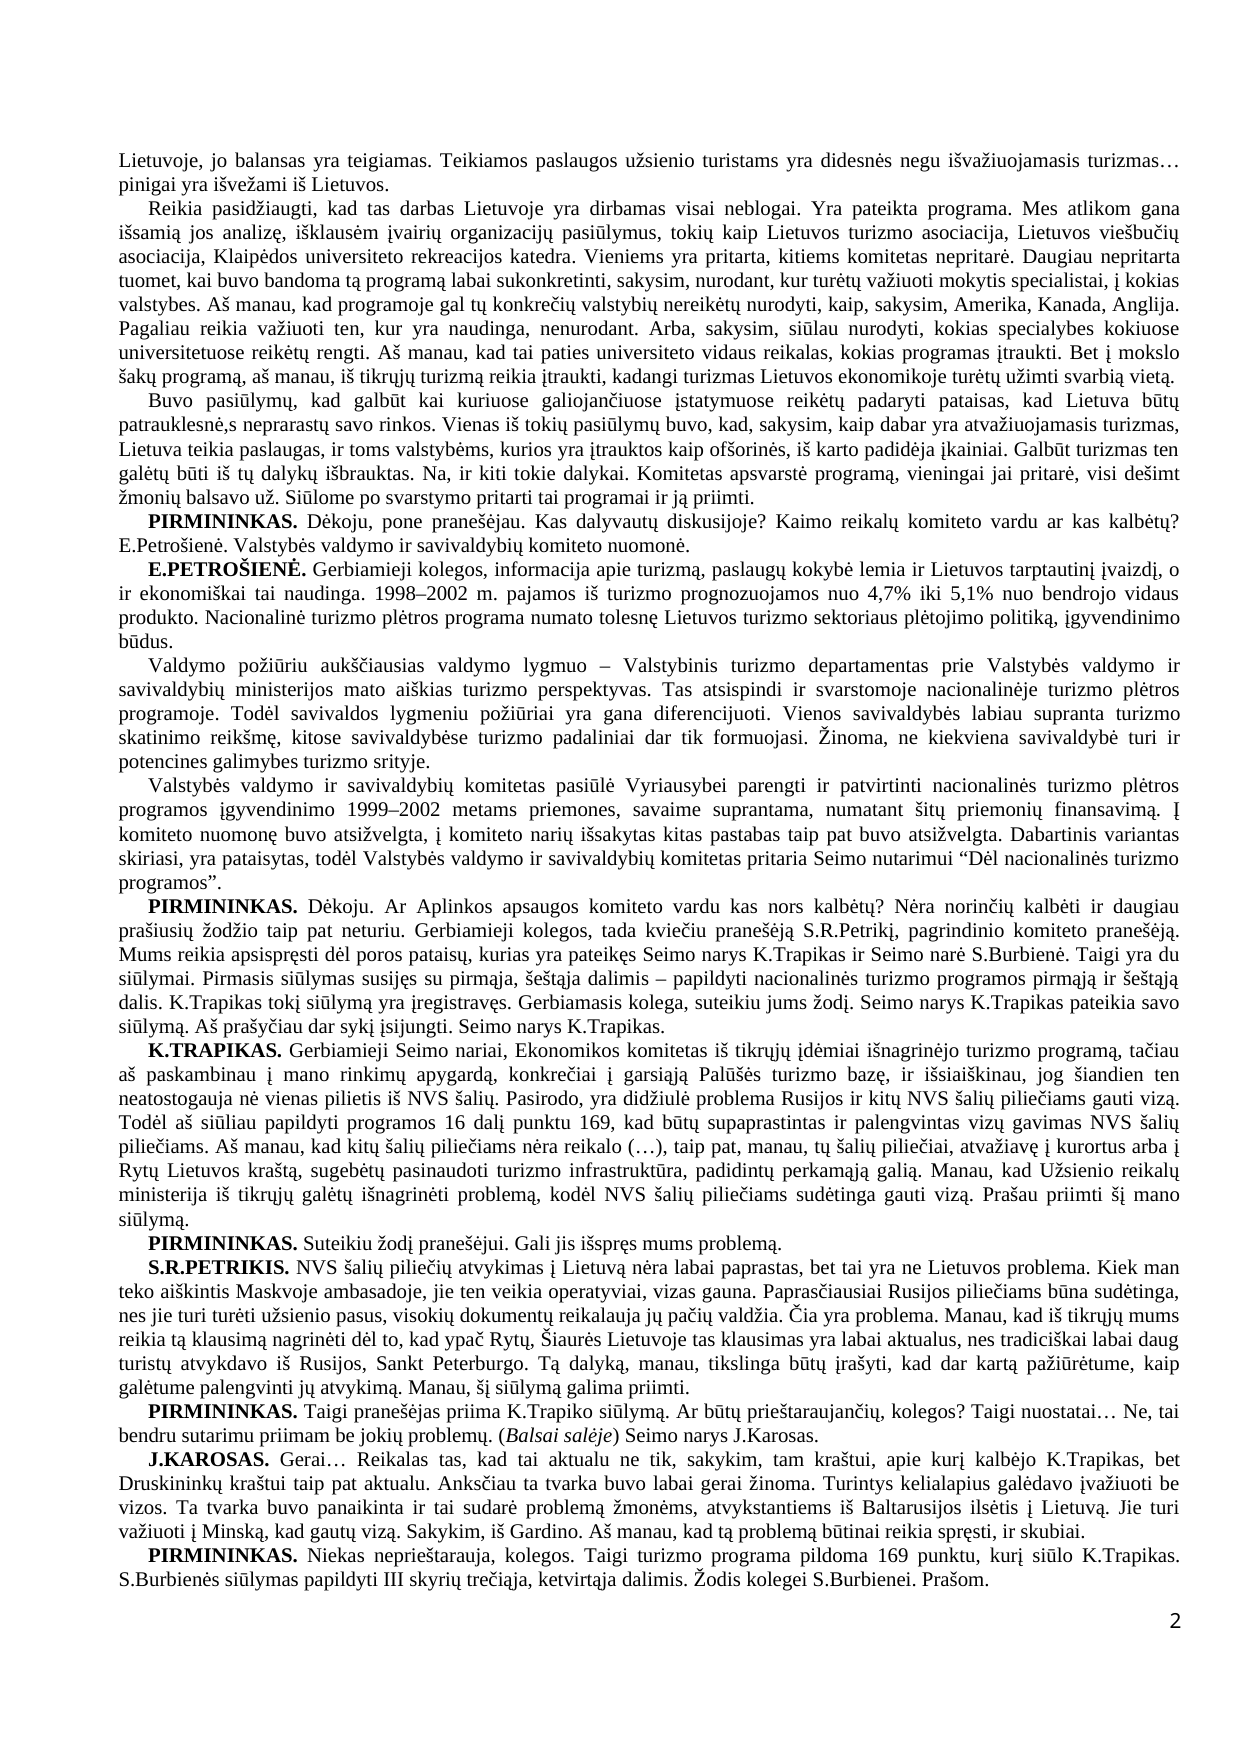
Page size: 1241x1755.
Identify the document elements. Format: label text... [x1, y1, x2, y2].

text PIRMININKAS. Suteikiu žodį pranešėjui. Gali jis išspręs mums problemą. [118, 1231, 1181, 1254]
text S.R.PETRIKIS. NVS šalių piliečių atvykimas į Lietuvą nėra labai paprastas, bet tai yra ne Lietuvos problema. Kiek man teko aiškintis Maskvoje ambasadoje, jie ten veikia operatyviai, vizas gauna. Paprasčiausiai Rusijos piliečiams būna sudėtinga, nes jie turi turėti užsienio pasus, visokių dokumentų reikalauja jų pačių valdžia. Čia yra problema. Manau, kad iš tikrųjų mums reikia tą klausimą nagrinėti dėl to, kad ypač Rytų, Šiaurės Lietuvoje tas klausimas yra labai aktualus, nes tradiciškai labai daug turistų atvykdavo iš Rusijos, Sankt Peterburgo. Tą dalyką, manau, tikslinga būtų įrašyti, kad dar kartą pažiūrėtume, kaip galėtume palengvinti jų atvykimą. Manau, šį siūlymą galima priimti. [118, 1254, 1181, 1399]
text Valdymo požiūriu aukščiausias valdymo lygmuo – Valstybinis turizmo departamentas prie Valstybės valdymo ir savivaldybių ministerijos mato aiškias turizmo perspektyvas. Tas atsispindi ir svarstomoje nacionalinėje turizmo plėtros programoje. Todėl savivaldos lygmeniu požiūriai yra gana diferencijuoti. Vienos savivaldybės labiau supranta turizmo skatinimo reikšmę, kitose savivaldybėse turizmo padaliniai dar tik formuojasi. Žinoma, ne kiekviena savivaldybė turi ir potencines galimybes turizmo srityje. [118, 653, 1181, 773]
text PIRMININKAS. Dėkoju. Ar Aplinkos apsaugos komiteto vardu kas nors kalbėtų? Nėra norinčių kalbėti ir daugiau prašiusių žodžio taip pat neturiu. Gerbiamieji kolegos, tada kviečiu pranešėją S.R.Petrikį, pagrindinio komiteto pranešėją. Mums reikia apsispręsti dėl poros pataisų, kurias yra pateikęs Seimo narys K.Trapikas ir Seimo narė S.Burbienė. Taigi yra du siūlymai. Pirmasis siūlymas susijęs su pirmąja, šeštąja dalimis – papildyti nacionalinės turizmo programos pirmąją ir šeštąją dalis. K.Trapikas tokį siūlymą yra įregistravęs. Gerbiamasis kolega, suteikiu jums žodį. Seimo narys K.Trapikas pateikia savo siūlymą. Aš prašyčiau dar sykį įsijungti. Seimo narys K.Trapikas. [118, 894, 1181, 1038]
text J.KAROSAS. Gerai… Reikalas tas, kad tai aktualu ne tik, sakykim, tam kraštui, apie kurį kalbėjo K.Trapikas, bet Druskininkų kraštui taip pat aktualu. Anksčiau ta tvarka buvo labai gerai žinoma. Turintys kelialapius galėdavo įvažiuoti be vizos. Ta tvarka buvo panaikinta ir tai sudarė problemą žmonėms, atvykstantiems iš Baltarusijos ilsėtis į Lietuvą. Jie turi važiuoti į Minską, kad gautų vizą. Sakykim, iš Gardino. Aš manau, kad tą problemą būtinai reikia spręsti, ir skubiai. [118, 1447, 1181, 1543]
text PIRMININKAS. Taigi pranešėjas priima K.Trapiko siūlymą. Ar būtų prieštaraujančių, kolegos? Taigi nuostatai… Ne, tai bendru sutarimu priimam be jokių problemų. (Balsai salėje) Seimo narys J.Karosas. [118, 1399, 1181, 1447]
text Valstybės valdymo ir savivaldybių komitetas pasiūlė Vyriausybei parengti ir patvirtinti nacionalinės turizmo plėtros programos įgyvendinimo 1999–2002 metams priemones, savaime suprantama, numatant šitų priemonių finansavimą. Į komiteto nuomonę buvo atsižvelgta, į komiteto narių išsakytas kitas pastabas taip pat buvo atsižvelgta. Dabartinis variantas skiriasi, yra pataisytas, todėl Valstybės valdymo ir savivaldybių komitetas pritaria Seimo nutarimui “Dėl nacionalinės turizmo programos”. [118, 773, 1181, 894]
text Buvo pasiūlymų, kad galbūt kai kuriuose galiojančiuose įstatymuose reikėtų padaryti pataisas, kad Lietuva būtų patrauklesnė,s neprarastų savo rinkos. Vienas iš tokių pasiūlymų buvo, kad, sakysim, kaip dabar yra atvažiuojamasis turizmas, Lietuva teikia paslaugas, ir toms valstybėms, kurios yra įtrauktos kaip ofšorinės, iš karto padidėja įkainiai. Galbūt turizmas ten galėtų būti iš tų dalykų išbrauktas. Na, ir kiti tokie dalykai. Komitetas apsvarstė programą, vieningai jai pritarė, visi dešimt žmonių balsavo už. Siūlome po svarstymo pritarti tai programai ir ją priimti. [118, 388, 1181, 509]
text PIRMININKAS. Dėkoju, pone pranešėjau. Kas dalyvautų diskusijoje? Kaimo reikalų komiteto vardu ar kas kalbėtų? E.Petrošienė. Valstybės valdymo ir savivaldybių komiteto nuomonė. [118, 509, 1181, 557]
text Lietuvoje, jo balansas yra teigiamas. Teikiamos paslaugos užsienio turistams yra didesnės negu išvažiuojamasis turizmas… pinigai yra išvežami iš Lietuvos. [118, 148, 1181, 196]
text K.TRAPIKAS. Gerbiamieji Seimo nariai, Ekonomikos komitetas iš tikrųjų įdėmiai išnagrinėjo turizmo programą, tačiau aš paskambinau į mano rinkimų apygardą, konkrečiai į garsiąją Palūšės turizmo bazę, ir išsiaiškinau, jog šiandien ten neatostogauja nė vienas pilietis iš NVS šalių. Pasirodo, yra didžiulė problema Rusijos ir kitų NVS šalių piliečiams gauti vizą. Todėl aš siūliau papildyti programos 16 dalį punktu 169, kad būtų supaprastintas ir palengvintas vizų gavimas NVS šalių piliečiams. Aš manau, kad kitų šalių piliečiams nėra reikalo (…), taip pat, manau, tų šalių piliečiai, atvažiavę į kurortus arba į Rytų Lietuvos kraštą, sugebėtų pasinaudoti turizmo infrastruktūra, padidintų perkamąją galią. Manau, kad Užsienio reikalų ministerija iš tikrųjų galėtų išnagrinėti problemą, kodėl NVS šalių piliečiams sudėtinga gauti vizą. Prašau priimti šį mano siūlymą. [118, 1038, 1181, 1231]
text Reikia pasidžiaugti, kad tas darbas Lietuvoje yra dirbamas visai neblogai. Yra pateikta programa. Mes atlikom gana išsamią jos analizę, išklausėm įvairių organizacijų pasiūlymus, tokių kaip Lietuvos turizmo asociacija, Lietuvos viešbučių asociacija, Klaipėdos universiteto rekreacijos katedra. Vieniems yra pritarta, kitiems komitetas nepritarė. Daugiau nepritarta tuomet, kai buvo bandoma tą programą labai sukonkretinti, sakysim, nurodant, kur turėtų važiuoti mokytis specialistai, į kokias valstybes. Aš manau, kad programoje gal tų konkrečių valstybių nereikėtų nurodyti, kaip, sakysim, Amerika, Kanada, Anglija. Pagaliau reikia važiuoti ten, kur yra naudinga, nenurodant. Arba, sakysim, siūlau nurodyti, kokias specialybes kokiuose universitetuose reikėtų rengti. Aš manau, kad tai paties universiteto vidaus reikalas, kokias programas įtraukti. Bet į mokslo šakų programą, aš manau, iš tikrųjų turizmą reikia įtraukti, kadangi turizmas Lietuvos ekonomikoje turėtų užimti svarbią vietą. [118, 196, 1181, 388]
text PIRMININKAS. Niekas neprieštarauja, kolegos. Taigi turizmo programa pildoma 169 punktu, kurį siūlo K.Trapikas. S.Burbienės siūlymas papildyti III skyrių trečiąja, ketvirtąja dalimis. Žodis kolegei S.Burbienei. Prašom. [118, 1543, 1181, 1591]
text E.PETROŠIENĖ. Gerbiamieji kolegos, informacija apie turizmą, paslaugų kokybė lemia ir Lietuvos tarptautinį įvaizdį, o ir ekonomiškai tai naudinga. 1998–2002 m. pajamos iš turizmo prognozuojamos nuo 4,7% iki 5,1% nuo bendrojo vidaus produkto. Nacionalinė turizmo plėtros programa numato tolesnę Lietuvos turizmo sektoriaus plėtojimo politiką, įgyvendinimo būdus. [118, 557, 1181, 653]
